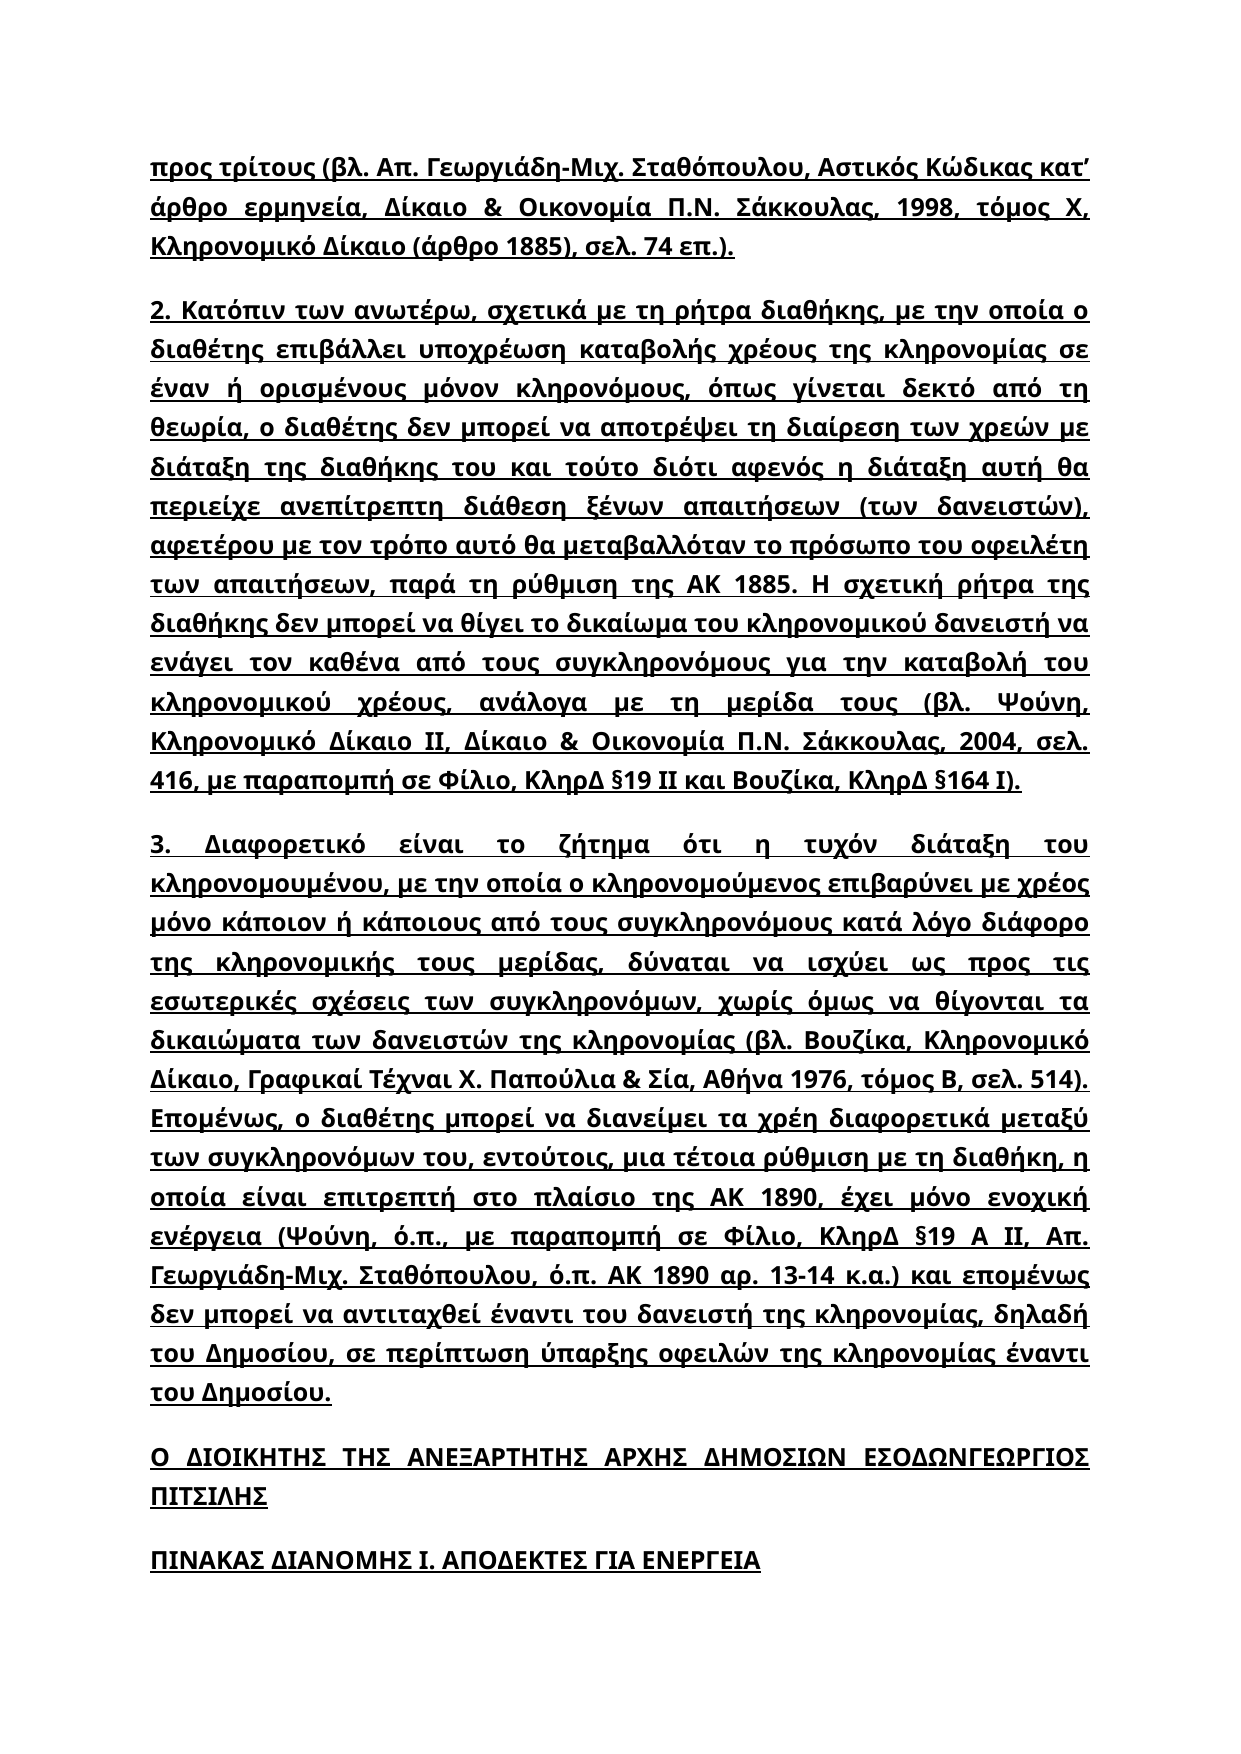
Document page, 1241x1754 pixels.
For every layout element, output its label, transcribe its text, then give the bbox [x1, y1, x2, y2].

text έναν ή ορισμένους μόνον κληρονόμους, όπως γίνεται δεκτό από τη [150, 362, 1090, 400]
text των απαιτήσεων, παρά τη ρύθμιση της ΑΚ 1885. Η σχετική ρήτρα της [150, 558, 1090, 596]
text Επομένως, ο διαθέτης μπορεί να διανείμει τα χρέη διαφορετικά μεταξύ [150, 1092, 1090, 1130]
text διάταξη της διαθήκης του και τούτο διότι αφενός η διάταξη αυτή θα [150, 441, 1090, 478]
text περιείχε ανεπίτρεπτη διάθεση ξένων απαιτήσεων (των δανειστών), [150, 480, 1090, 517]
text 416, με παραπομπή σε Φίλιο, ΚληρΔ §19 ΙΙ και Βουζίκα, ΚληρΔ §164 Ι). [150, 754, 1090, 797]
text εσωτερικές σχέσεις των συγκληρονόμων, χωρίς όμως να θίγονται τα [150, 975, 1090, 1012]
text του Δημοσίου, σε περίπτωση ύπαρξης οφειλών της κληρονομίας έναντι [150, 1327, 1090, 1365]
text Δίκαιο, Γραφικαί Τέχναι Χ. Παπούλια & Σία, Αθήνα 1976, τόμος Β, σελ. 514). [150, 1053, 1090, 1091]
text ΠΙΤΣΙΛΗΣ [150, 1470, 1090, 1512]
text μόνο κάποιον ή κάποιους από τους συγκληρονόμους κατά λόγο διάφορο [150, 897, 1090, 934]
text της κληρονομικής τους μερίδας, δύναται να ισχύει ως προς τις [150, 936, 1090, 973]
text του Δημοσίου. [150, 1367, 1090, 1409]
text άρθρο ερμηνεία, Δίκαιο & Οικονομία Π.Ν. Σάκκουλας, 1998, τόμος X, [150, 181, 1090, 218]
text δικαιώματα των δανειστών της κληρονομίας (βλ. Βουζίκα, Κληρονομικό [150, 1014, 1090, 1051]
text κληρονομικού χρέους, ανάλογα με τη μερίδα τους (βλ. Ψούνη, [150, 676, 1090, 713]
text Κληρονομικό Δίκαιο (άρθρο 1885), σελ. 74 επ.). [150, 220, 1090, 262]
text ενάγει τον καθένα από τους συγκληρονόμους για την καταβολή του [150, 637, 1090, 674]
text ΠΙΝΑΚΑΣ ΔΙΑΝΟΜΗΣ Ι. ΑΠΟΔΕΚΤΕΣ ΓΙΑ ΕΝΕΡΓΕΙΑ [150, 1542, 1090, 1577]
text των συγκληρονόμων του, εντούτοις, μια τέτοια ρύθμιση με τη διαθήκη, η [150, 1132, 1090, 1169]
text προς τρίτους (βλ. Απ. Γεωργιάδη-Μιχ. Σταθόπουλου, Αστικός Κώδικας κατ’ [150, 150, 1090, 179]
text διαθήκης δεν μπορεί να θίγει το δικαίωμα του κληρονομικού δανειστή να [150, 597, 1090, 635]
text διαθέτης επιβάλλει υποχρέωση καταβολής χρέους της κληρονομίας σε [150, 323, 1090, 361]
text Ο ΔΙΟΙΚΗΤΗΣ ΤΗΣ ΑΝΕΞΑΡΤΗΤΗΣ ΑΡΧΗΣ ΔΗΜΟΣΙΩΝ ΕΣΟΔΩΝΓΕΩΡΓΙΟΣ [150, 1439, 1090, 1468]
text θεωρία, ο διαθέτης δεν μπορεί να αποτρέψει τη διαίρεση των χρεών με [150, 402, 1090, 439]
text 3. Διαφορετικό είναι το ζήτημα ότι η τυχόν διάταξη του [150, 827, 1090, 856]
text δεν μπορεί να αντιταχθεί έναντι του δανειστή της κληρονομίας, δηλαδή [150, 1288, 1090, 1326]
text ενέργεια (Ψούνη, ό.π., με παραπομπή σε Φίλιο, ΚληρΔ §19 Α ΙΙ, Απ. [150, 1210, 1090, 1247]
text οποία είναι επιτρεπτή στο πλαίσιο της ΑΚ 1890, έχει μόνο ενοχική [150, 1171, 1090, 1208]
text 2. Κατόπιν των ανωτέρω, σχετικά με τη ρήτρα διαθήκης, με την οποία ο [150, 292, 1090, 321]
text Γεωργιάδη-Μιχ. Σταθόπουλου, ό.π. ΑΚ 1890 αρ. 13-14 κ.α.) και επομένως [150, 1249, 1090, 1286]
text αφετέρου με τον τρόπο αυτό θα μεταβαλλόταν το πρόσωπο του οφειλέτη [150, 519, 1090, 556]
text Κληρονομικό Δίκαιο ΙΙ, Δίκαιο & Οικονομία Π.Ν. Σάκκουλας, 2004, σελ. [150, 715, 1090, 752]
text κληρονομουμένου, με την οποία ο κληρονομούμενος επιβαρύνει με χρέος [150, 857, 1090, 895]
